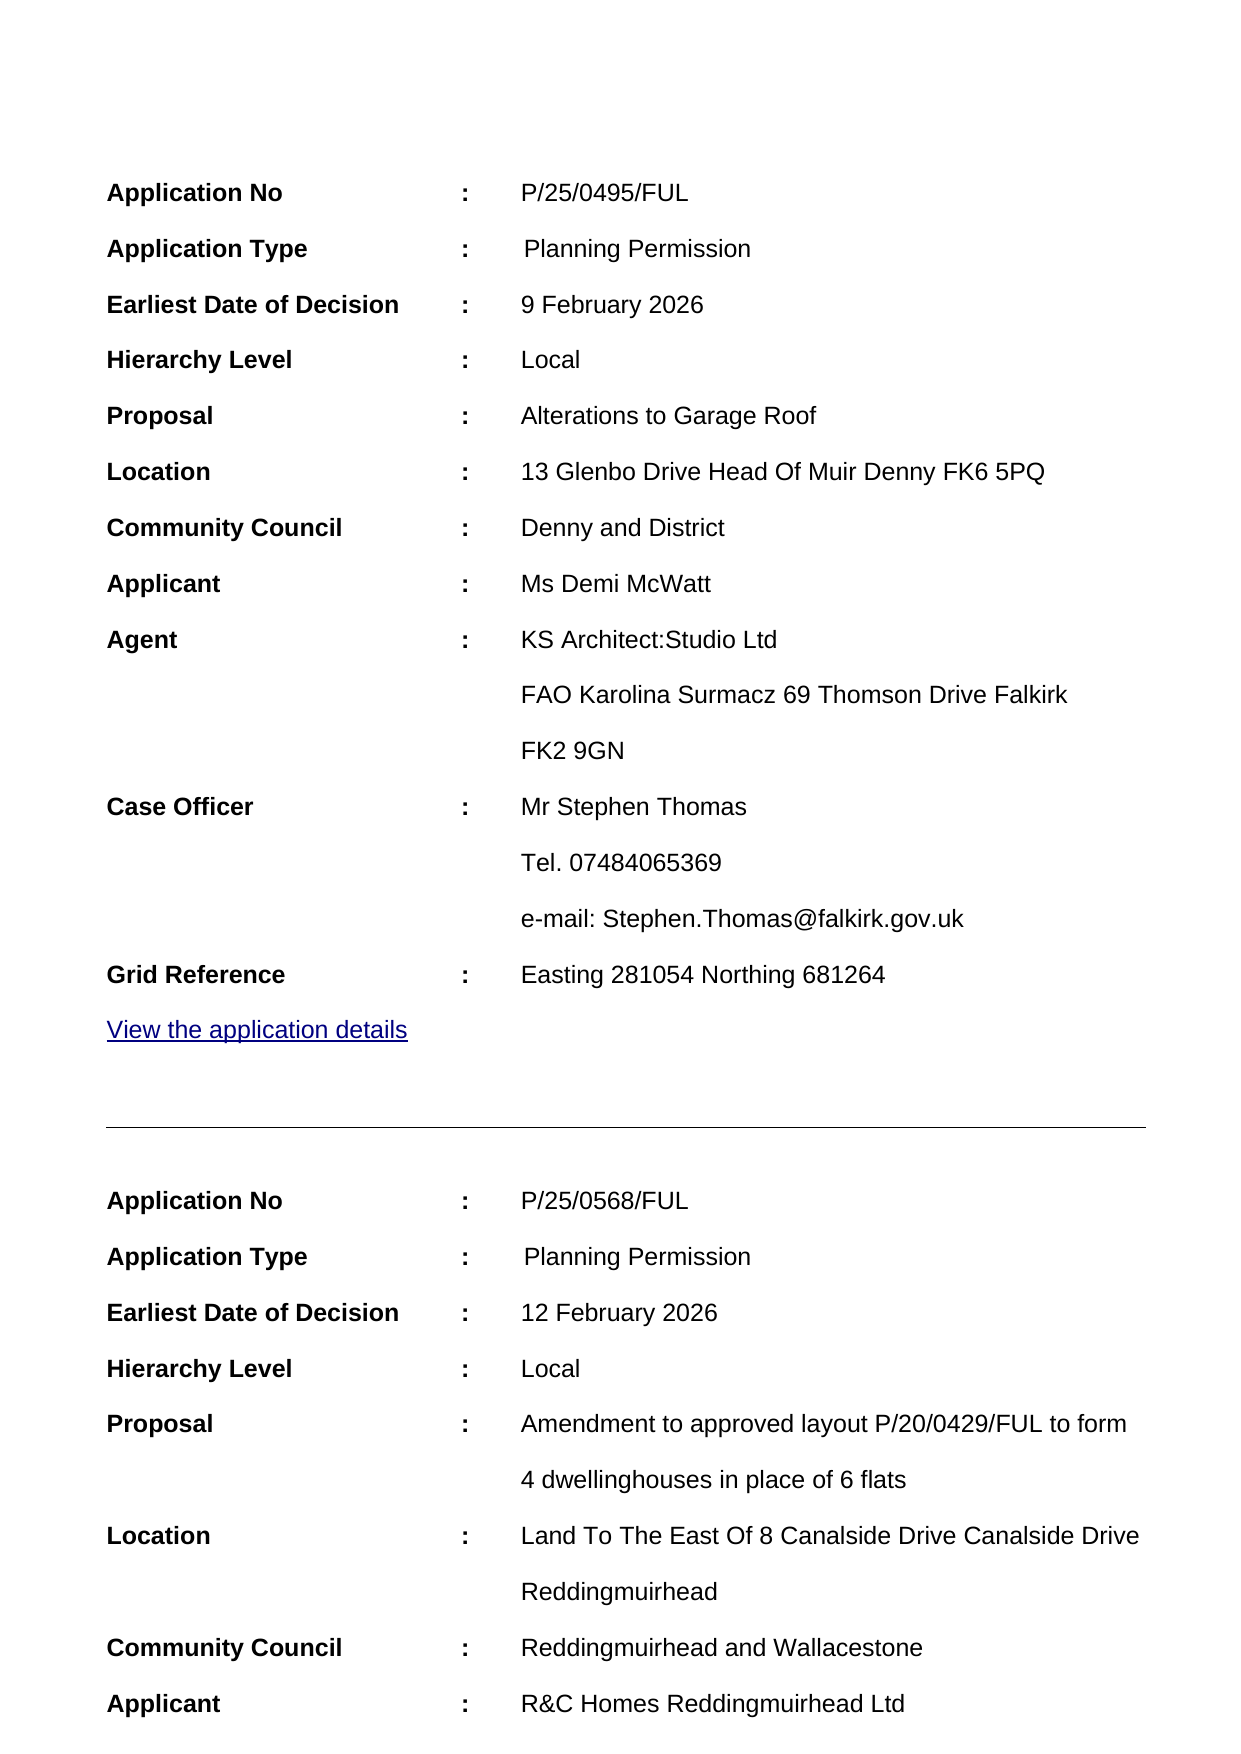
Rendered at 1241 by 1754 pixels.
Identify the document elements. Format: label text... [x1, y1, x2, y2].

text Earliest Date of Decision : 12 February 2026 [106, 1298, 1146, 1326]
text View the application details [106, 1015, 1146, 1044]
text Location : 13 Glenbo Drive Head Of Muir Denny FK6 5PQ [106, 457, 1146, 486]
text Applicant : R&C Homes Reddingmuirhead Ltd [106, 1688, 1146, 1717]
text Earliest Date of Decision : 9 February 2026 [106, 289, 1146, 318]
text Tel. 07484065369 [106, 848, 1146, 877]
text Application Type : Planning Permission [106, 234, 1146, 262]
text Hierarchy Level : Local [106, 345, 1146, 374]
text Agent : KS Architect:Studio Ltd [106, 624, 1146, 653]
text e-mail: Stephen.Thomas@falkirk.gov.uk [106, 904, 1146, 932]
text Proposal : Alterations to Garage Roof [106, 401, 1146, 430]
text Grid Reference : Easting 281054 Northing 681264 [106, 959, 1146, 988]
text 4 dwellinghouses in place of 6 flats [106, 1465, 1146, 1494]
text Reddingmuirhead [106, 1577, 1146, 1606]
text Application No : P/25/0495/FUL [106, 178, 1146, 207]
text Case Officer : Mr Stephen Thomas [106, 792, 1146, 821]
text Hierarchy Level : Local [106, 1353, 1146, 1382]
text Location : Land To The East Of 8 Canalside Drive Canalside Drive [106, 1521, 1146, 1550]
text Community Council : Reddingmuirhead and Wallacestone [106, 1633, 1146, 1661]
text Community Council : Denny and District [106, 513, 1146, 542]
text Application Type : Planning Permission [106, 1242, 1146, 1271]
text Applicant : Ms Demi McWatt [106, 569, 1146, 597]
text Proposal : Amendment to approved layout P/20/0429/FUL to form [106, 1409, 1146, 1438]
text Application No : P/25/0568/FUL [106, 1186, 1146, 1215]
text FK2 9GN [106, 736, 1146, 765]
text FAO Karolina Surmacz 69 Thomson Drive Falkirk [106, 680, 1146, 709]
